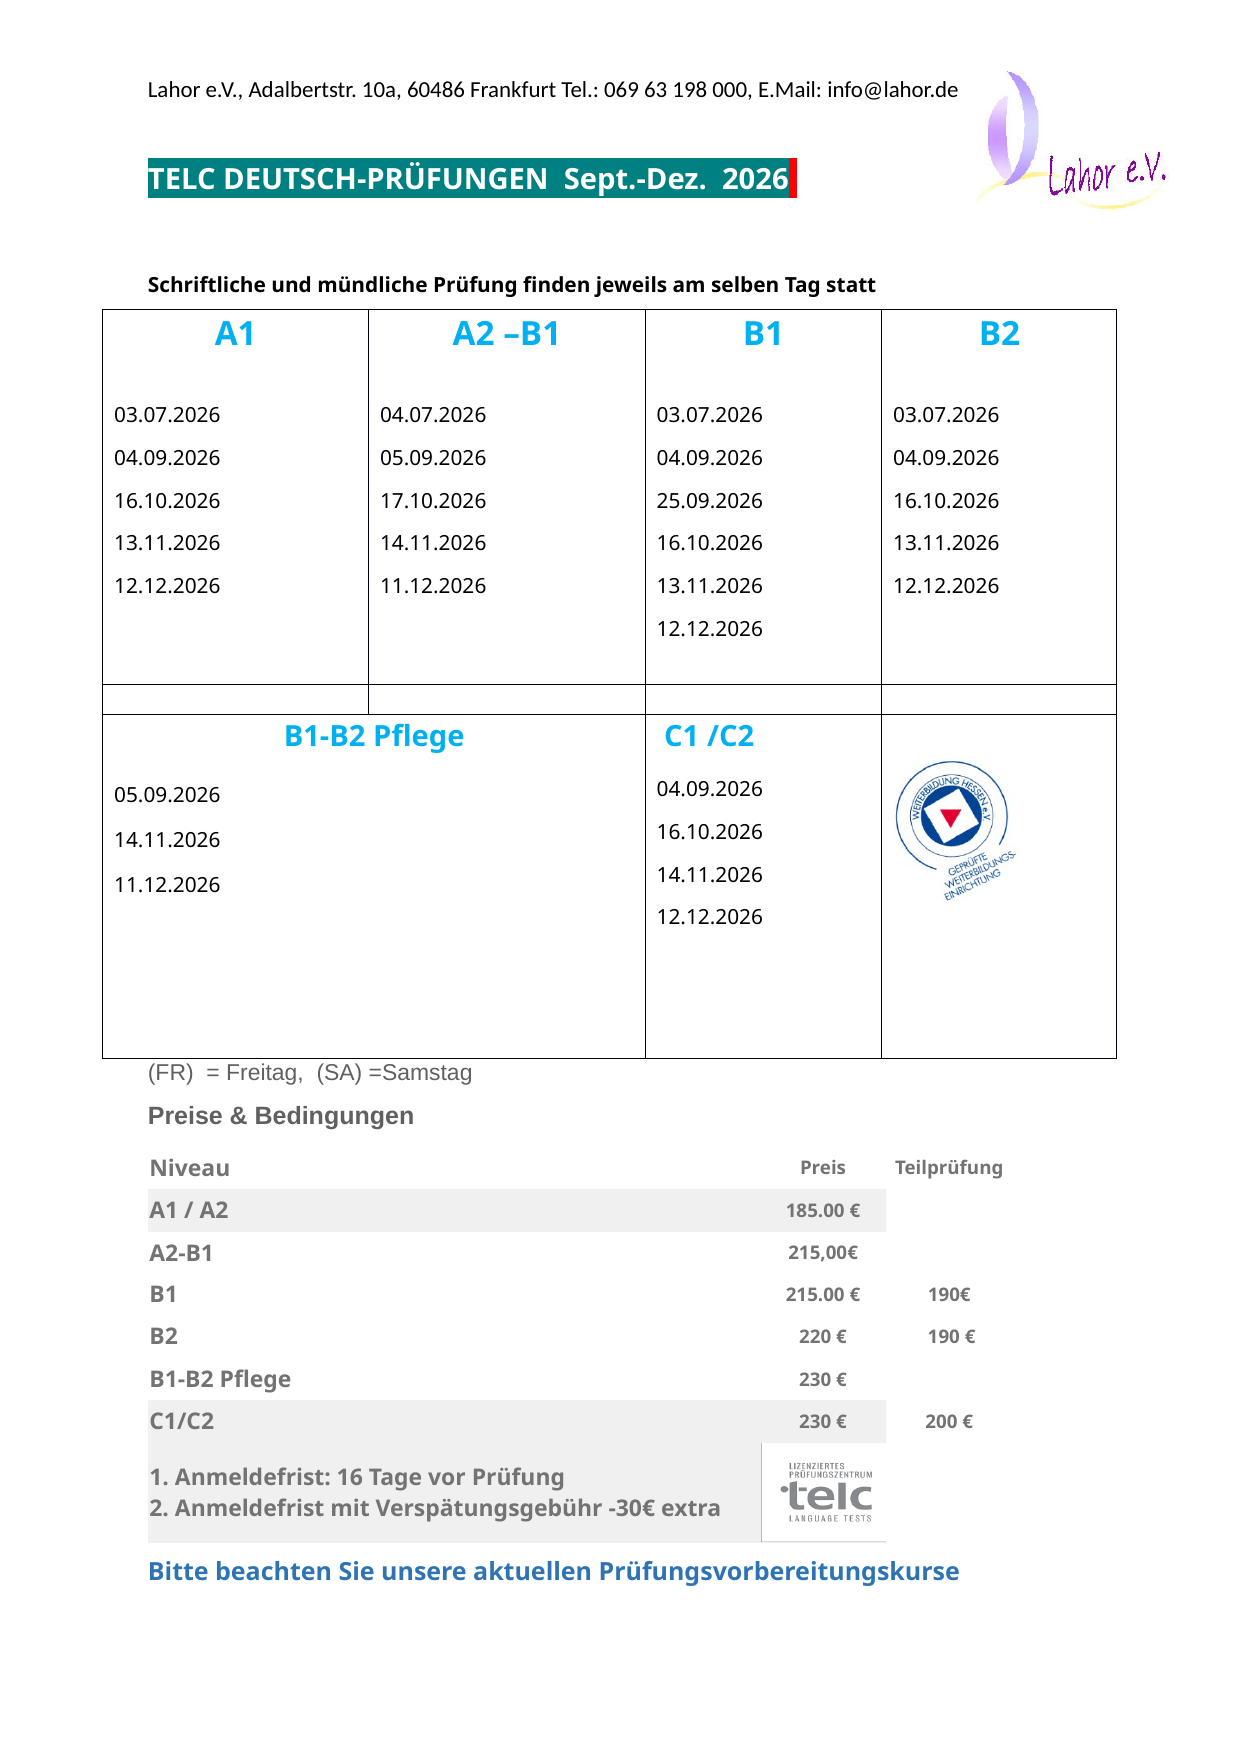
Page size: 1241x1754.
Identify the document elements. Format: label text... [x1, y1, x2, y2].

table_cell 185,00 € [760, 1189, 886, 1232]
table_cell B1-B2 Pflege [148, 1357, 760, 1400]
picture [761, 1443, 886, 1542]
table_cell A1 / A2 [148, 1189, 760, 1232]
text Schriftliche und mündliche Prüfung finden jeweils am selben Tag statt [148, 270, 1093, 298]
text TELC DEUTSCH-PRÜFUNGEN Sept.-Dez. 2026 [148, 158, 973, 198]
table_cell 215,00 € [760, 1273, 886, 1314]
table_cell [646, 685, 881, 714]
table_header Preis [760, 1146, 886, 1189]
table_cell [882, 715, 1116, 1058]
table_cell C1 /C2 04.09.2026 16.10.2026 14.11.2026 12.12.2026 [646, 715, 881, 1058]
table_cell 230 € [760, 1357, 886, 1400]
table_cell [369, 685, 645, 714]
table_cell [882, 685, 1116, 714]
table_cell 1. Anmeldefrist: 16 Tage vor Prüfung 2. Anmeldefrist mit Verspätungsgebühr -30€ extra [148, 1441, 760, 1543]
table_header A1 03.07.2026 04.09.2026 16.10.2026 13.11.2026 12.12.2026 [103, 310, 368, 684]
subtitle (FR) = Freitag, (SA) =Samstag [148, 1059, 1093, 1086]
picture [892, 757, 1022, 904]
table_cell 230 € [760, 1400, 886, 1441]
table_cell B1 [148, 1273, 760, 1314]
table_cell B1-B2 Pflege 05.09.2026 14.11.2026 11.12.2026 [103, 715, 645, 1058]
table_header Niveau [148, 1146, 760, 1189]
table_cell 215,00€ [760, 1232, 886, 1273]
table_cell B2 [148, 1314, 760, 1357]
table_cell 200 € [886, 1400, 1012, 1441]
table_header Teilprüfung [886, 1146, 1012, 1189]
table_cell C1/C2 [148, 1400, 760, 1441]
table_cell 190€ [886, 1273, 1012, 1314]
picture [973, 71, 1169, 216]
text Bitte beachten Sie unsere aktuellen Prüfungsvorbereitungskurse [148, 1553, 1093, 1587]
subtitle Preise & Bedingungen [148, 1101, 1093, 1130]
table_cell 190 € [886, 1314, 1012, 1357]
table_cell [886, 1441, 1012, 1543]
table_cell [886, 1232, 1012, 1273]
table_cell 220 € [760, 1314, 886, 1357]
table_cell [886, 1357, 1012, 1400]
table_cell [886, 1189, 1012, 1232]
table_header B2 03.07.2026 04.09.2026 16.10.2026 13.11.2026 12.12.2026 [882, 310, 1116, 684]
table_cell [103, 685, 368, 714]
table_header A2 –B1 04.07.2026 05.09.2026 17.10.2026 14.11.2026 11.12.2026 [369, 310, 645, 684]
table_header B1 03.07.2026 04.09.2026 25.09.2026 16.10.2026 13.11.2026 12.12.2026 [646, 310, 881, 684]
table_cell A2-B1 [148, 1232, 760, 1273]
